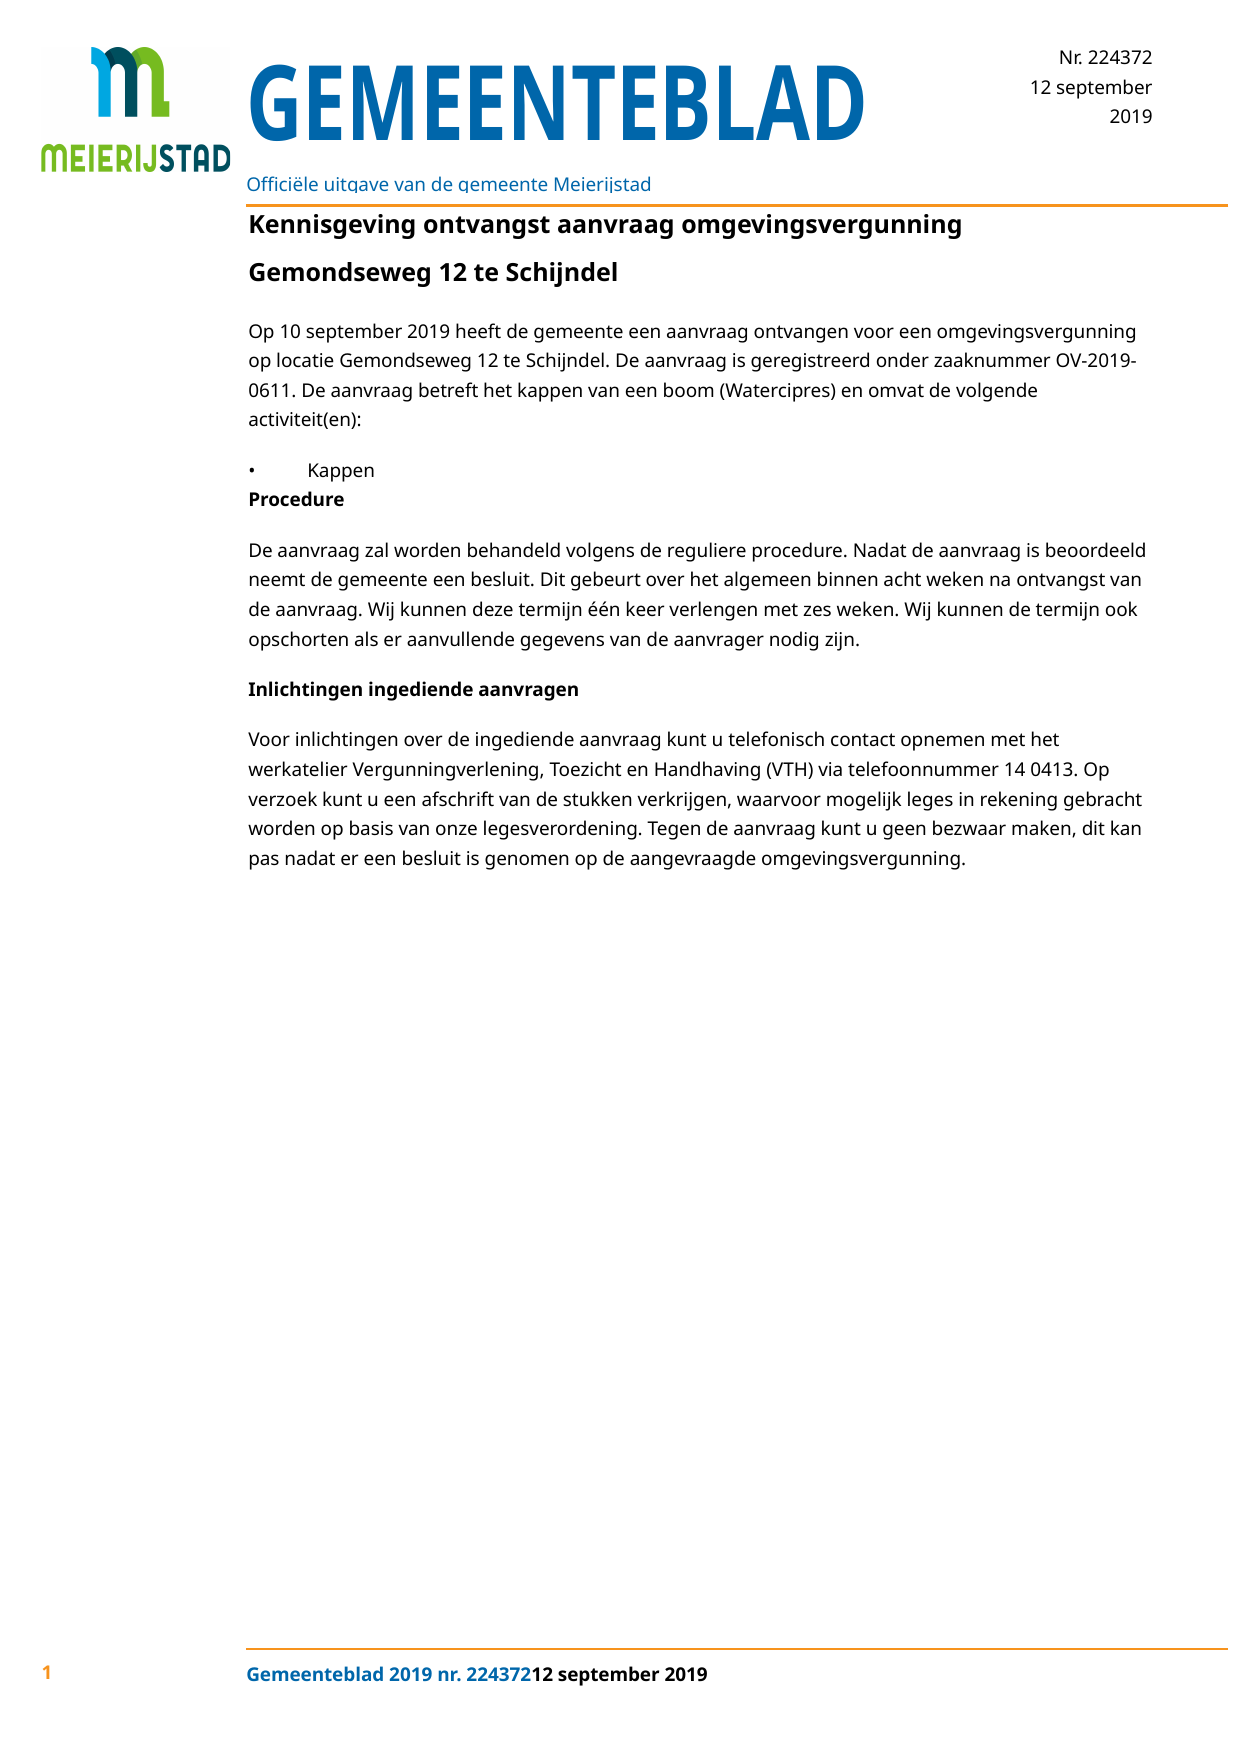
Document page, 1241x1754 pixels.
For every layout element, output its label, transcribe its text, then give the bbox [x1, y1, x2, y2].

text Kennisgeving ontvangst aanvraag omgevingsvergunning Gemondseweg 12 te Schijndel [248, 207, 1152, 288]
picture [41, 47, 231, 172]
text Op 10 september 2019 heeft de gemeente een aanvraag ontvangen voor een omgevingsvergunning op locatie Gemondseweg 12 te Schijndel. De aanvraag is geregistreerd onder zaaknummer OV-2019-0611. De aanvraag betreft het kappen van een boom (Watercipres) en omvat de volgende activiteit(en): [248, 318, 1152, 432]
text Procedure [248, 487, 1152, 512]
text De aanvraag zal worden behandeld volgens de reguliere procedure. Nadat de aanvraag is beoordeeld neemt de gemeente een besluit. Dit gebeurt over het algemeen binnen acht weken na ontvangst van de aanvraag. Wij kunnen deze termijn één keer verlengen met zes weken. Wij kunnen de termijn ook opschorten als er aanvullende gegevens van de aanvrager nodig zijn. [248, 537, 1152, 652]
text Inlichtingen ingediende aanvragen [248, 676, 1152, 702]
list Kappen [248, 457, 1152, 483]
text Voor inlichtingen over de ingediende aanvraag kunt u telefonisch contact opnemen met het werkatelier Vergunningverlening, Toezicht en Handhaving (VTH) via telefoonnummer 14 0413. Op verzoek kunt u een afschrift van de stukken verkrijgen, waarvoor mogelijk leges in rekening gebracht worden op basis van onze legesverordening. Tegen de aanvraag kunt u geen bezwaar maken, dit kan pas nadat er een besluit is genomen op de aangevraagde omgevingsvergunning. [248, 727, 1152, 871]
